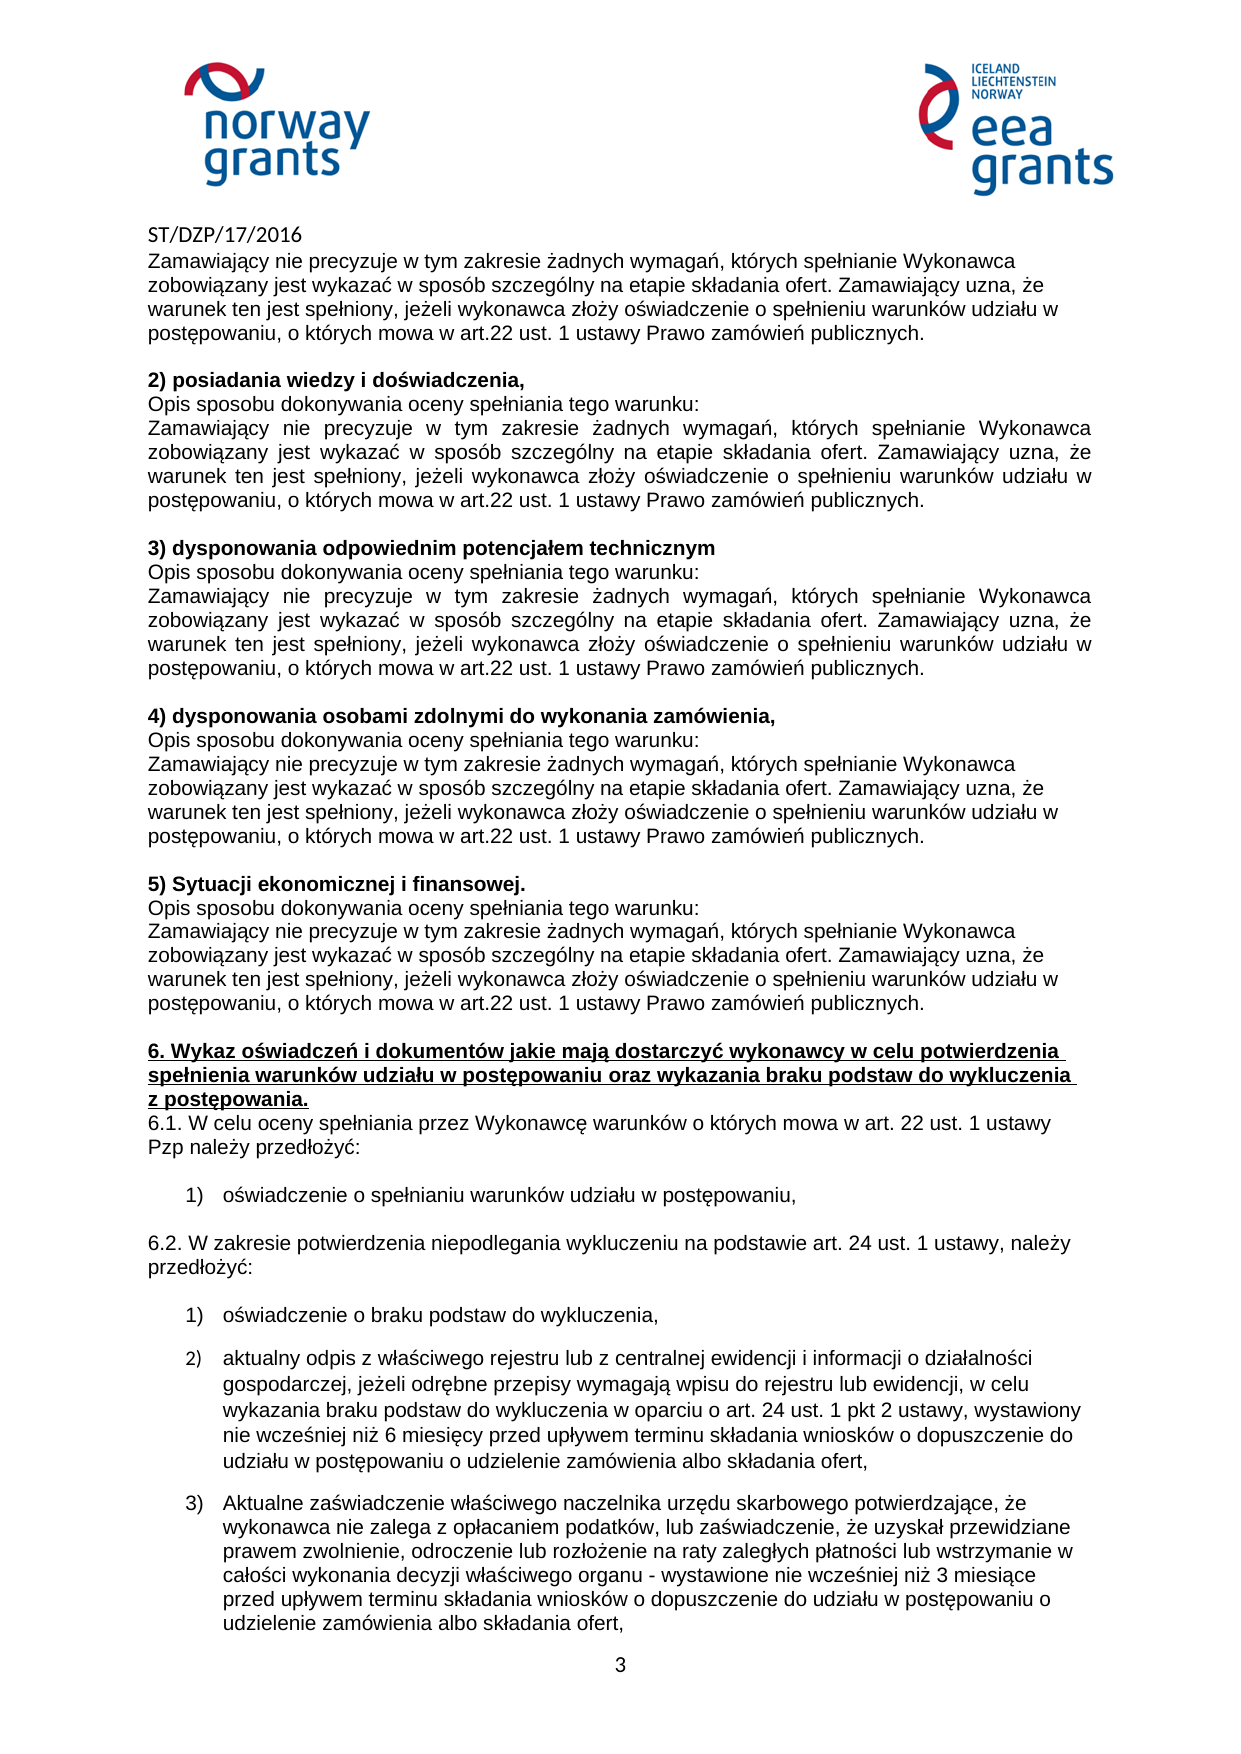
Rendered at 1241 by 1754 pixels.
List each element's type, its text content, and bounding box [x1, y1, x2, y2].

text Opis sposobu dokonywania oceny spełniania tego warunku: [148, 392, 1092, 416]
list oświadczenie o spełnianiu warunków udziału w postępowaniu, [185, 1183, 1092, 1207]
list oświadczenie o braku podstaw do wykluczenia, [185, 1303, 1092, 1327]
text Opis sposobu dokonywania oceny spełniania tego warunku: [148, 895, 1092, 919]
text Zamawiający nie precyzuje w tym zakresie żadnych wymagań, których spełnianie Wykonawca zobowiązany jest wykazać w sposób szczególny na etapie składania ofert. Zamawiający uzna, że warunek ten jest spełniony, jeżeli wykonawca złoży oświadczenie o spełnieniu warunków udziału w postępowaniu, o których mowa w art.22 ust. 1 ustawy Prawo zamówień publicznych. [148, 416, 1092, 512]
list Aktualne zaświadczenie właściwego naczelnika urzędu skarbowego potwierdzające, że wykonawca nie zalega z opłacaniem podatków, lub zaświadczenie, że uzyskał przewidziane prawem zwolnienie, odroczenie lub rozłożenie na raty zaległych płatności lub wstrzymanie w całości wykonania decyzji właściwego organu - wystawione nie wcześniej niż 3 miesiące przed upływem terminu składania wniosków o dopuszczenie do udziału w postępowaniu o udzielenie zamówienia albo składania ofert, [185, 1491, 1092, 1635]
text 4) dysponowania osobami zdolnymi do wykonania zamówienia, [148, 704, 1092, 728]
text 3) dysponowania odpowiednim potencjałem technicznym [148, 536, 1092, 560]
text 2) posiadania wiedzy i doświadczenia, [148, 368, 1092, 392]
text 5) Sytuacji ekonomicznej i finansowej. [148, 871, 1092, 895]
text 6.1. W celu oceny spełniania przez Wykonawcę warunków o których mowa w art. 22 ust. 1 ustawy Pzp należy przedłożyć: [148, 1111, 1092, 1159]
text 6.2. W zakresie potwierdzenia niepodlegania wykluczeniu na podstawie art. 24 ust. 1 ustawy, należy przedłożyć: [148, 1231, 1092, 1279]
text Zamawiający nie precyzuje w tym zakresie żadnych wymagań, których spełnianie Wykonawca zobowiązany jest wykazać w sposób szczególny na etapie składania ofert. Zamawiający uzna, że warunek ten jest spełniony, jeżeli wykonawca złoży oświadczenie o spełnieniu warunków udziału w postępowaniu, o których mowa w art.22 ust. 1 ustawy Prawo zamówień publicznych. [148, 248, 1092, 344]
text Zamawiający nie precyzuje w tym zakresie żadnych wymagań, których spełnianie Wykonawca zobowiązany jest wykazać w sposób szczególny na etapie składania ofert. Zamawiający uzna, że warunek ten jest spełniony, jeżeli wykonawca złoży oświadczenie o spełnieniu warunków udziału w postępowaniu, o których mowa w art.22 ust. 1 ustawy Prawo zamówień publicznych. [148, 584, 1092, 680]
list aktualny odpis z właściwego rejestru lub z centralnej ewidencji i informacji o działalności gospodarczej, jeżeli odrębne przepisy wymagają wpisu do rejestru lub ewidencji, w celu wykazania braku podstaw do wykluczenia w oparciu o art. 24 ust. 1 pkt 2 ustawy, wystawiony nie wcześniej niż 6 miesięcy przed upływem terminu składania wniosków o dopuszczenie do udziału w postępowaniu o udzielenie zamówienia albo składania ofert, [185, 1345, 1092, 1473]
text Opis sposobu dokonywania oceny spełniania tego warunku: [148, 560, 1092, 584]
text Opis sposobu dokonywania oceny spełniania tego warunku: [148, 728, 1092, 752]
text 6. Wykaz oświadczeń i dokumentów jakie mają dostarczyć wykonawcy w celu potwierdzenia spełnienia warunków udziału w postępowaniu oraz wykazania braku podstaw do wykluczenia z postępowania. [148, 1039, 1092, 1111]
text Zamawiający nie precyzuje w tym zakresie żadnych wymagań, których spełnianie Wykonawca zobowiązany jest wykazać w sposób szczególny na etapie składania ofert. Zamawiający uzna, że warunek ten jest spełniony, jeżeli wykonawca złoży oświadczenie o spełnieniu warunków udziału w postępowaniu, o których mowa w art.22 ust. 1 ustawy Prawo zamówień publicznych. [148, 919, 1092, 1015]
text Zamawiający nie precyzuje w tym zakresie żadnych wymagań, których spełnianie Wykonawca zobowiązany jest wykazać w sposób szczególny na etapie składania ofert. Zamawiający uzna, że warunek ten jest spełniony, jeżeli wykonawca złoży oświadczenie o spełnieniu warunków udziału w postępowaniu, o których mowa w art.22 ust. 1 ustawy Prawo zamówień publicznych. [148, 752, 1092, 847]
